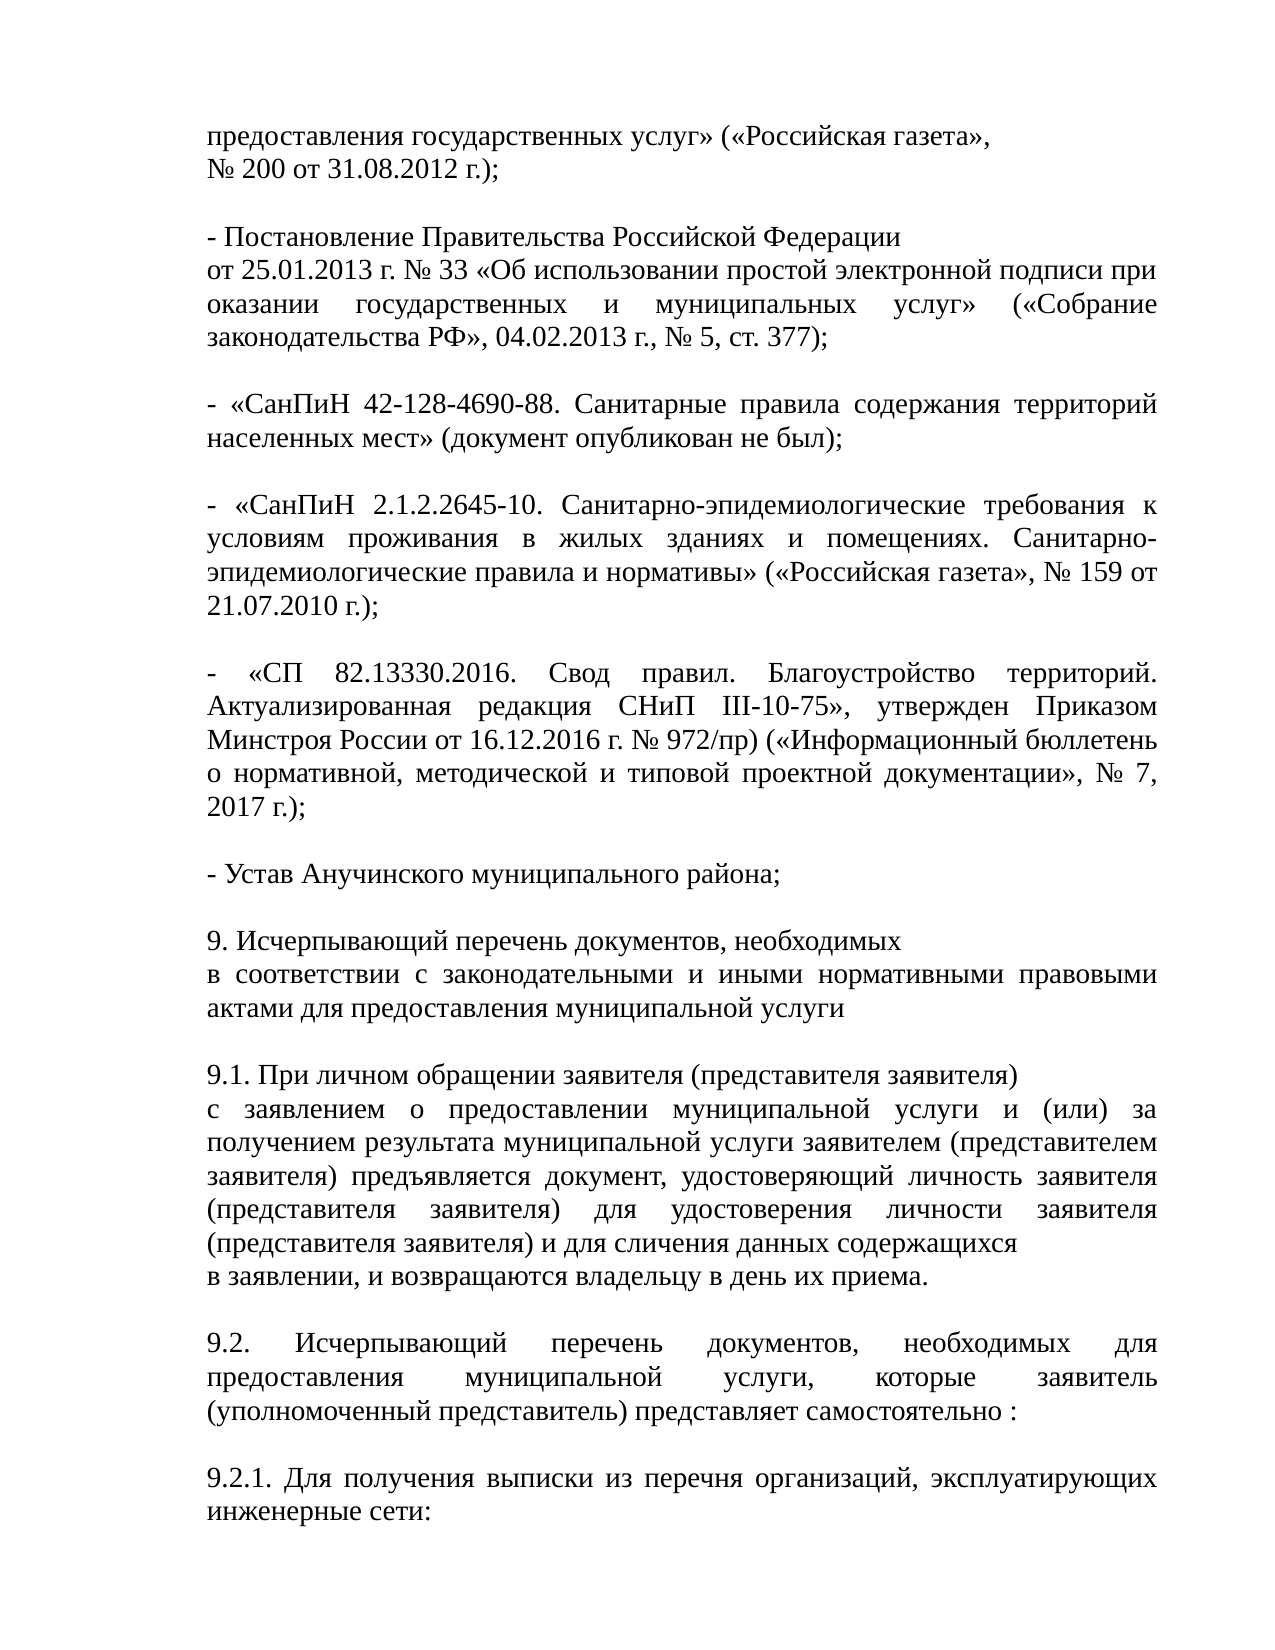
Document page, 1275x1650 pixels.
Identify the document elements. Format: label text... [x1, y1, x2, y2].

text - «СП 82.13330.2016. Свод правил. Благоустройство территорий. Актуализированная редакция СНиП III-10-75», утвержден Приказом Минстроя России от 16.12.2016 г. № 972/пр) («Информационный бюллетень о нормативной, методической и типовой проектной документации», № 7, 2017 г.); [207, 621, 1158, 822]
text с заявлением о предоставлении муниципальной услуги и (или) за получением результата муниципальной услуги заявителем (представителем заявителя) предъявляется документ, удостоверяющий личность заявителя (представителя заявителя) для удостоверения личности заявителя (представителя заявителя) и для сличения данных содержащихся [207, 1091, 1158, 1258]
text - Постановление Правительства Российской Федерации [207, 185, 1158, 252]
text № 200 от 31.08.2012 г.); [207, 152, 1158, 185]
text предоставления государственных услуг» («Российская газета», [207, 118, 1158, 152]
text 9.1. При личном обращении заявителя (представителя заявителя) [207, 1024, 1158, 1091]
text в заявлении, и возвращаются владельцу в день их приема. [207, 1258, 1158, 1292]
text от 25.01.2013 г. № 33 «Об использовании простой электронной подписи при оказании государственных и муниципальных услуг» («Собрание законодательства РФ», 04.02.2013 г., № 5, ст. 377); [207, 252, 1158, 353]
text в соответствии с законодательными и иными нормативными правовыми актами для предоставления муниципальной услуги [207, 957, 1158, 1024]
text 9.2. Исчерпывающий перечень документов, необходимых для предоставления муниципальной услуги, которые заявитель (уполномоченный представитель) представляет самостоятельно : [207, 1292, 1158, 1426]
text 9. Исчерпывающий перечень документов, необходимых [207, 889, 1158, 957]
text 9.2.1. Для получения выписки из перечня организаций, эксплуатирующих инженерные сети: [207, 1426, 1158, 1527]
text - «СанПиН 42-128-4690-88. Санитарные правила содержания территорий населенных мест» (документ опубликован не был); [207, 353, 1158, 453]
text - «СанПиН 2.1.2.2645-10. Санитарно-эпидемиологические требования к условиям проживания в жилых зданиях и помещениях. Санитарно-эпидемиологические правила и нормативы» («Российская газета», № 159 от 21.07.2010 г.); [207, 453, 1158, 621]
text - Устав Анучинского муниципального района; [207, 822, 1158, 889]
